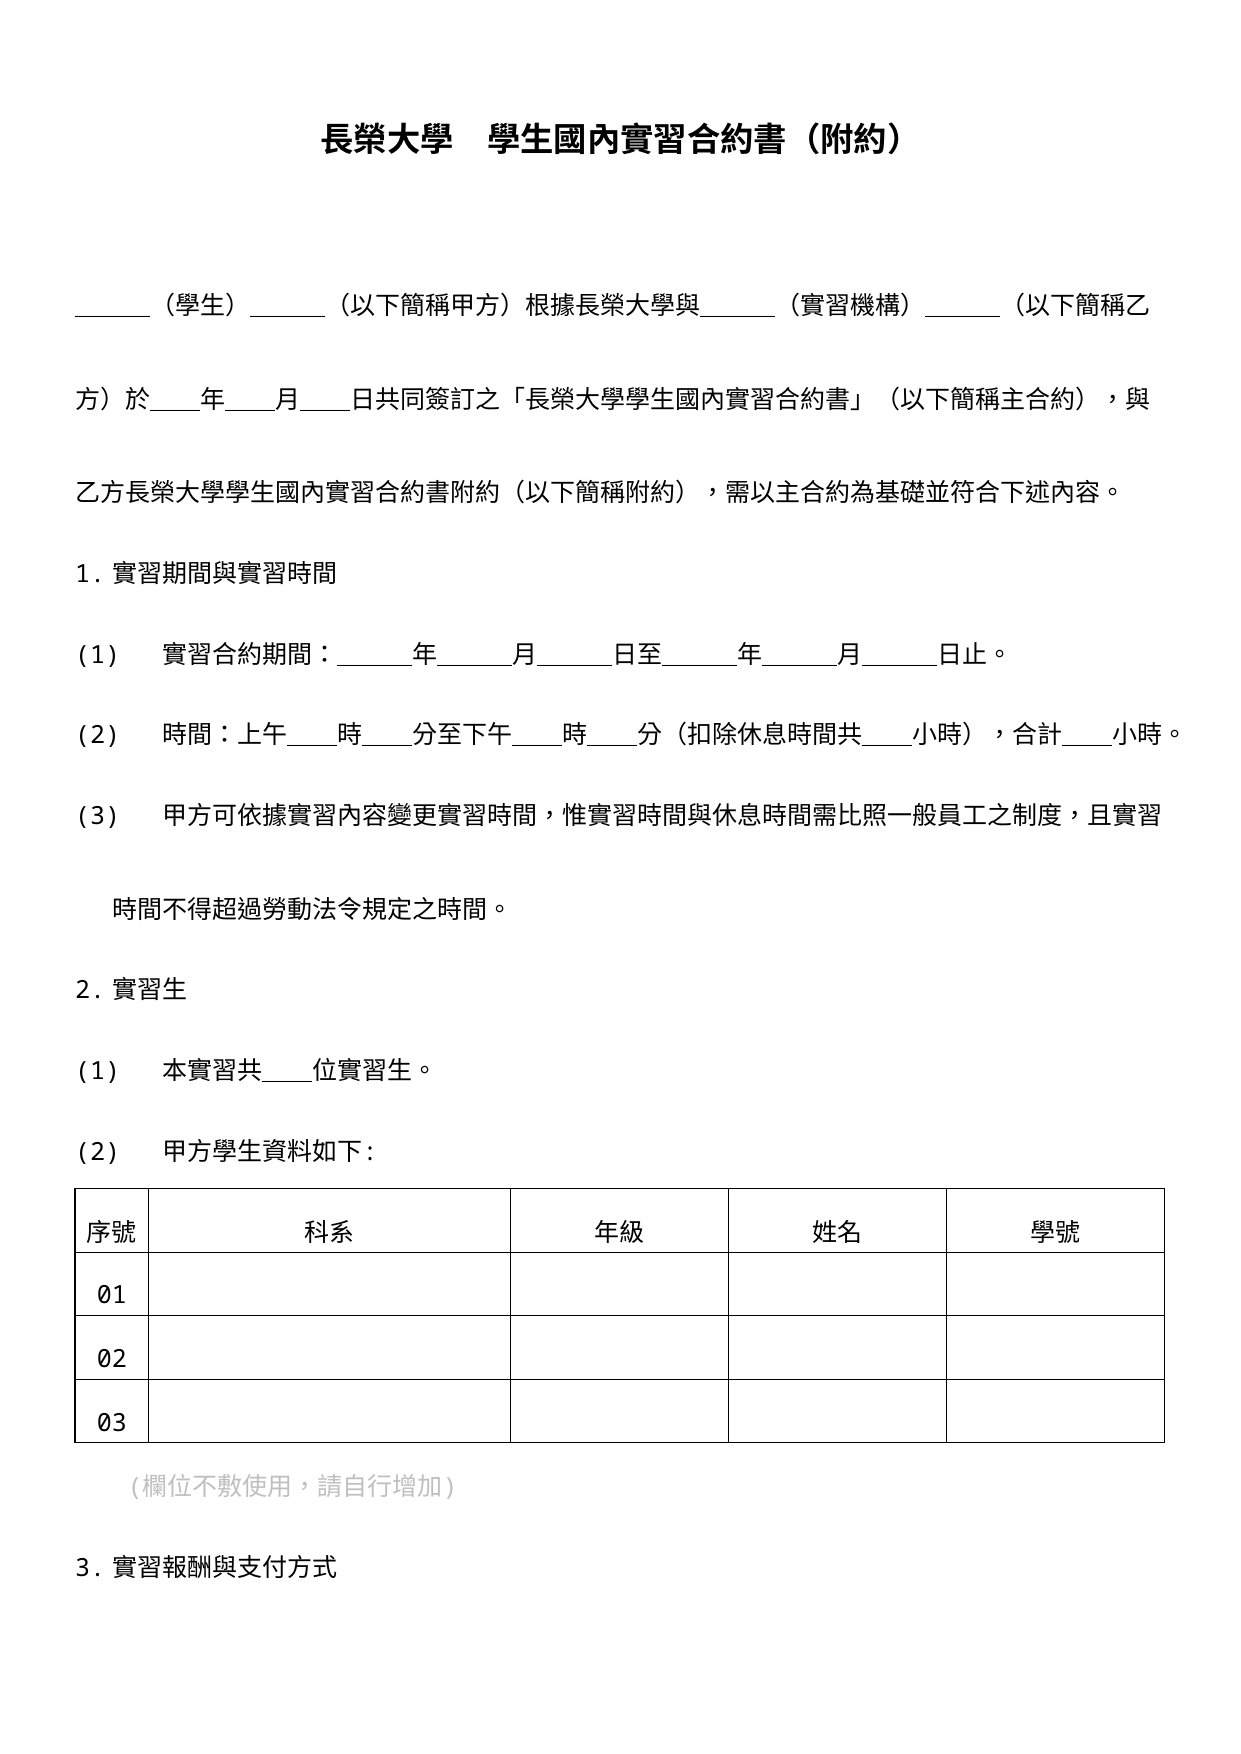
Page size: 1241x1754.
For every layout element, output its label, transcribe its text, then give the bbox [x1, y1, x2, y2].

list 甲方學生資料如下: [75, 1107, 1165, 1170]
list 實習生 [75, 946, 1165, 1009]
list 實習報酬與支付方式 [75, 1524, 1165, 1586]
table_header 序號 [76, 1189, 148, 1252]
list 實習合約期間：＿＿＿年＿＿＿月＿＿＿日至＿＿＿年＿＿＿月＿＿＿日止。 [75, 611, 1165, 673]
text ＿＿＿（學生）＿＿＿（以下簡稱甲方）根據長榮大學與＿＿＿（實習機構）＿＿＿（以下簡稱乙方）於＿＿年＿＿月＿＿日共同簽訂之「長榮大學學生國內實習合約書」（以下簡稱主合約），與乙方長榮大學學生國內實習合約書附約（以下簡稱附約），需以主合約為基礎並符合下述內容。 [75, 262, 1165, 512]
list 實習期間與實習時間 [75, 530, 1165, 592]
table_cell [729, 1253, 946, 1315]
table_header 姓名 [729, 1189, 946, 1252]
list 時間：上午＿＿時＿＿分至下午＿＿時＿＿分（扣除休息時間共＿＿小時），合計＿＿小時。 [75, 691, 1165, 754]
table_cell [511, 1380, 728, 1442]
table_header 科系 [149, 1189, 510, 1252]
table_header 學號 [947, 1189, 1164, 1252]
table_cell [729, 1380, 946, 1442]
table_cell [149, 1316, 510, 1379]
table_cell [149, 1253, 510, 1315]
table_cell [729, 1316, 946, 1379]
table_cell [947, 1253, 1164, 1315]
list 本實習共＿＿位實習生。 [75, 1027, 1165, 1089]
list 甲方可依據實習內容變更實習時間，惟實習時間與休息時間需比照一般員工之制度，且實習時間不得超過勞動法令規定之時間。 [75, 772, 1165, 928]
table_cell [947, 1380, 1164, 1442]
table_cell [511, 1253, 728, 1315]
table_cell 01 [76, 1253, 148, 1315]
table_cell 03 [76, 1380, 148, 1442]
text 長榮大學 學生國內實習合約書（附約） [75, 96, 1165, 158]
table_cell [947, 1316, 1164, 1379]
table_cell [149, 1380, 510, 1442]
text (欄位不敷使用，請自行增加) [112, 1443, 1165, 1506]
table_cell 02 [76, 1316, 148, 1379]
table_header 年級 [511, 1189, 728, 1252]
table_cell [511, 1316, 728, 1379]
